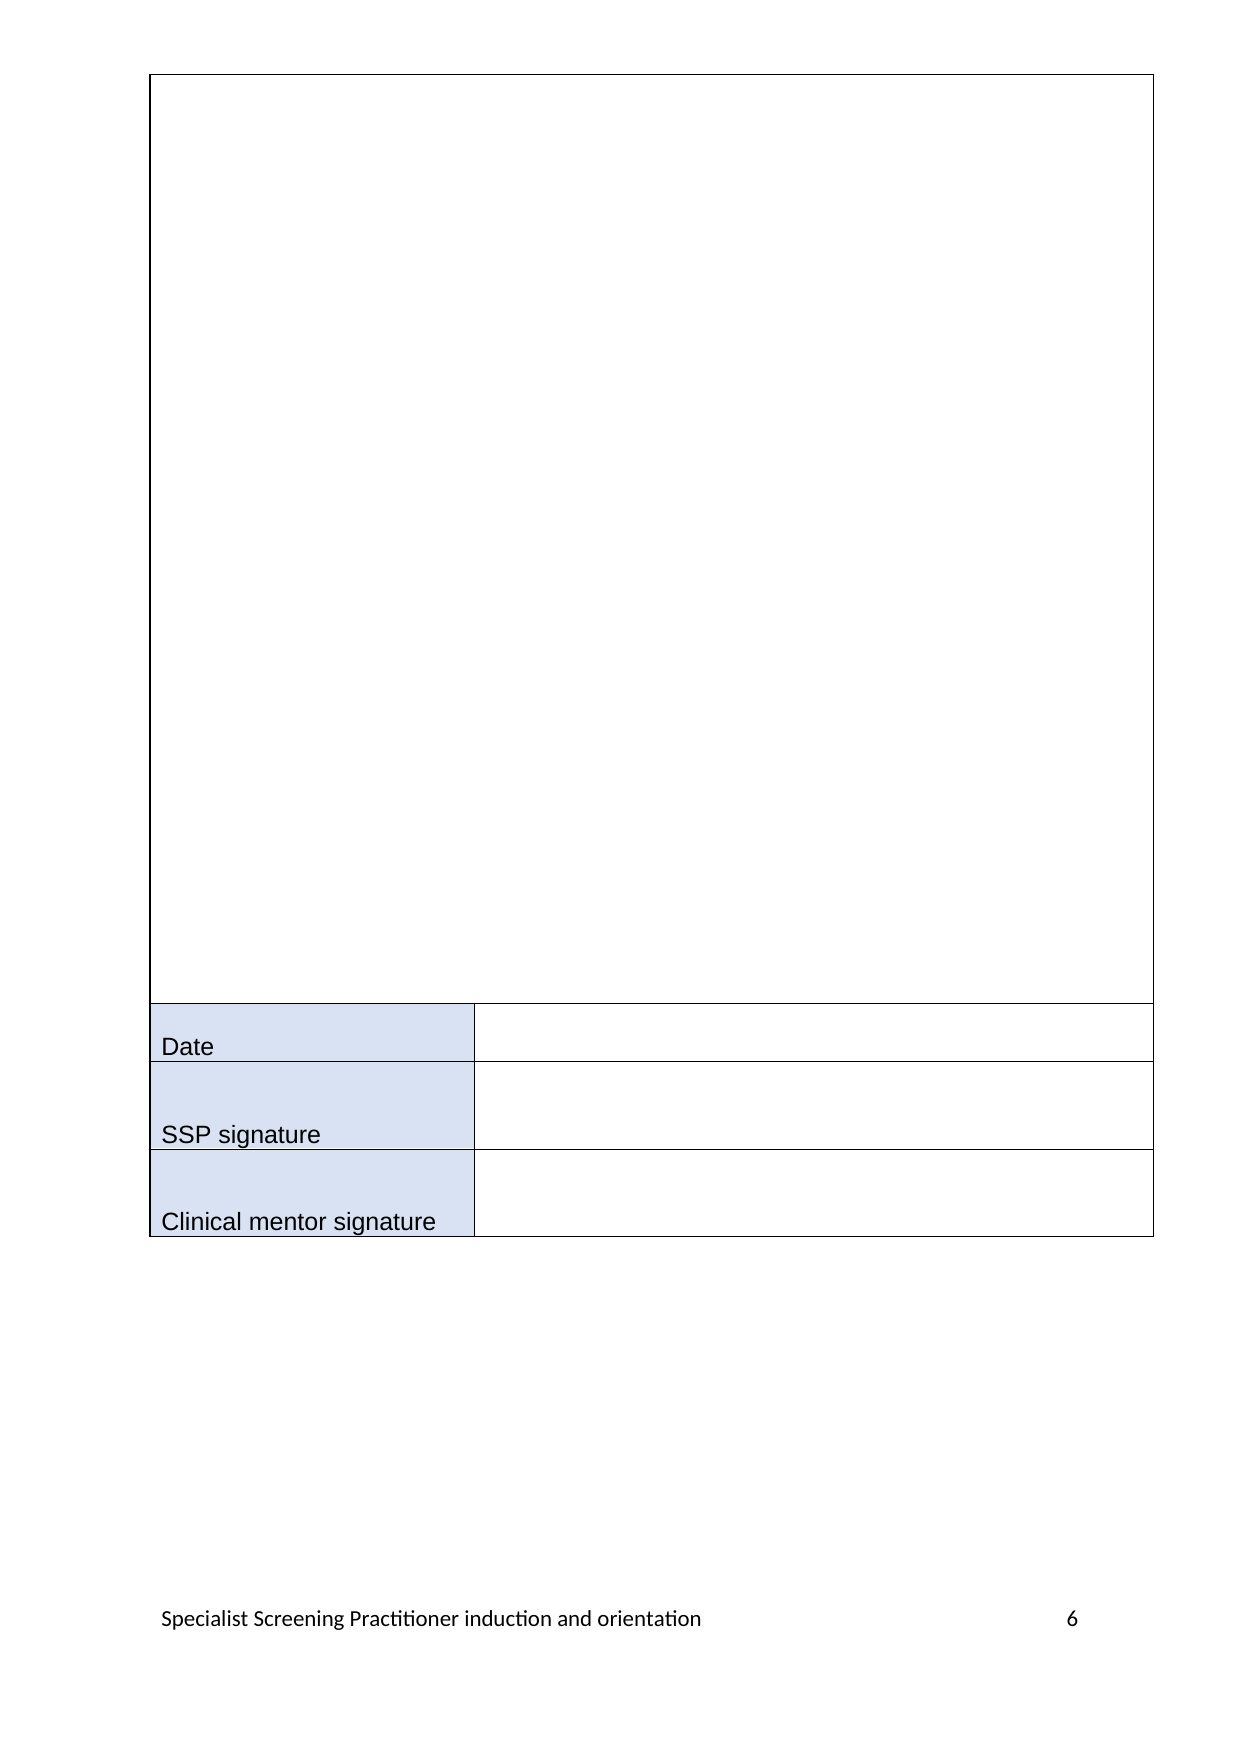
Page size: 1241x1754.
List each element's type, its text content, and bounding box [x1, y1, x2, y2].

table_cell [475, 1062, 1153, 1148]
table_cell [151, 75, 1153, 1003]
table_cell [475, 1150, 1153, 1236]
table_cell [475, 1004, 1153, 1061]
table_cell SSP signature [151, 1062, 474, 1148]
table_cell Clinical mentor signature [151, 1150, 474, 1236]
table_cell Date [151, 1004, 474, 1061]
